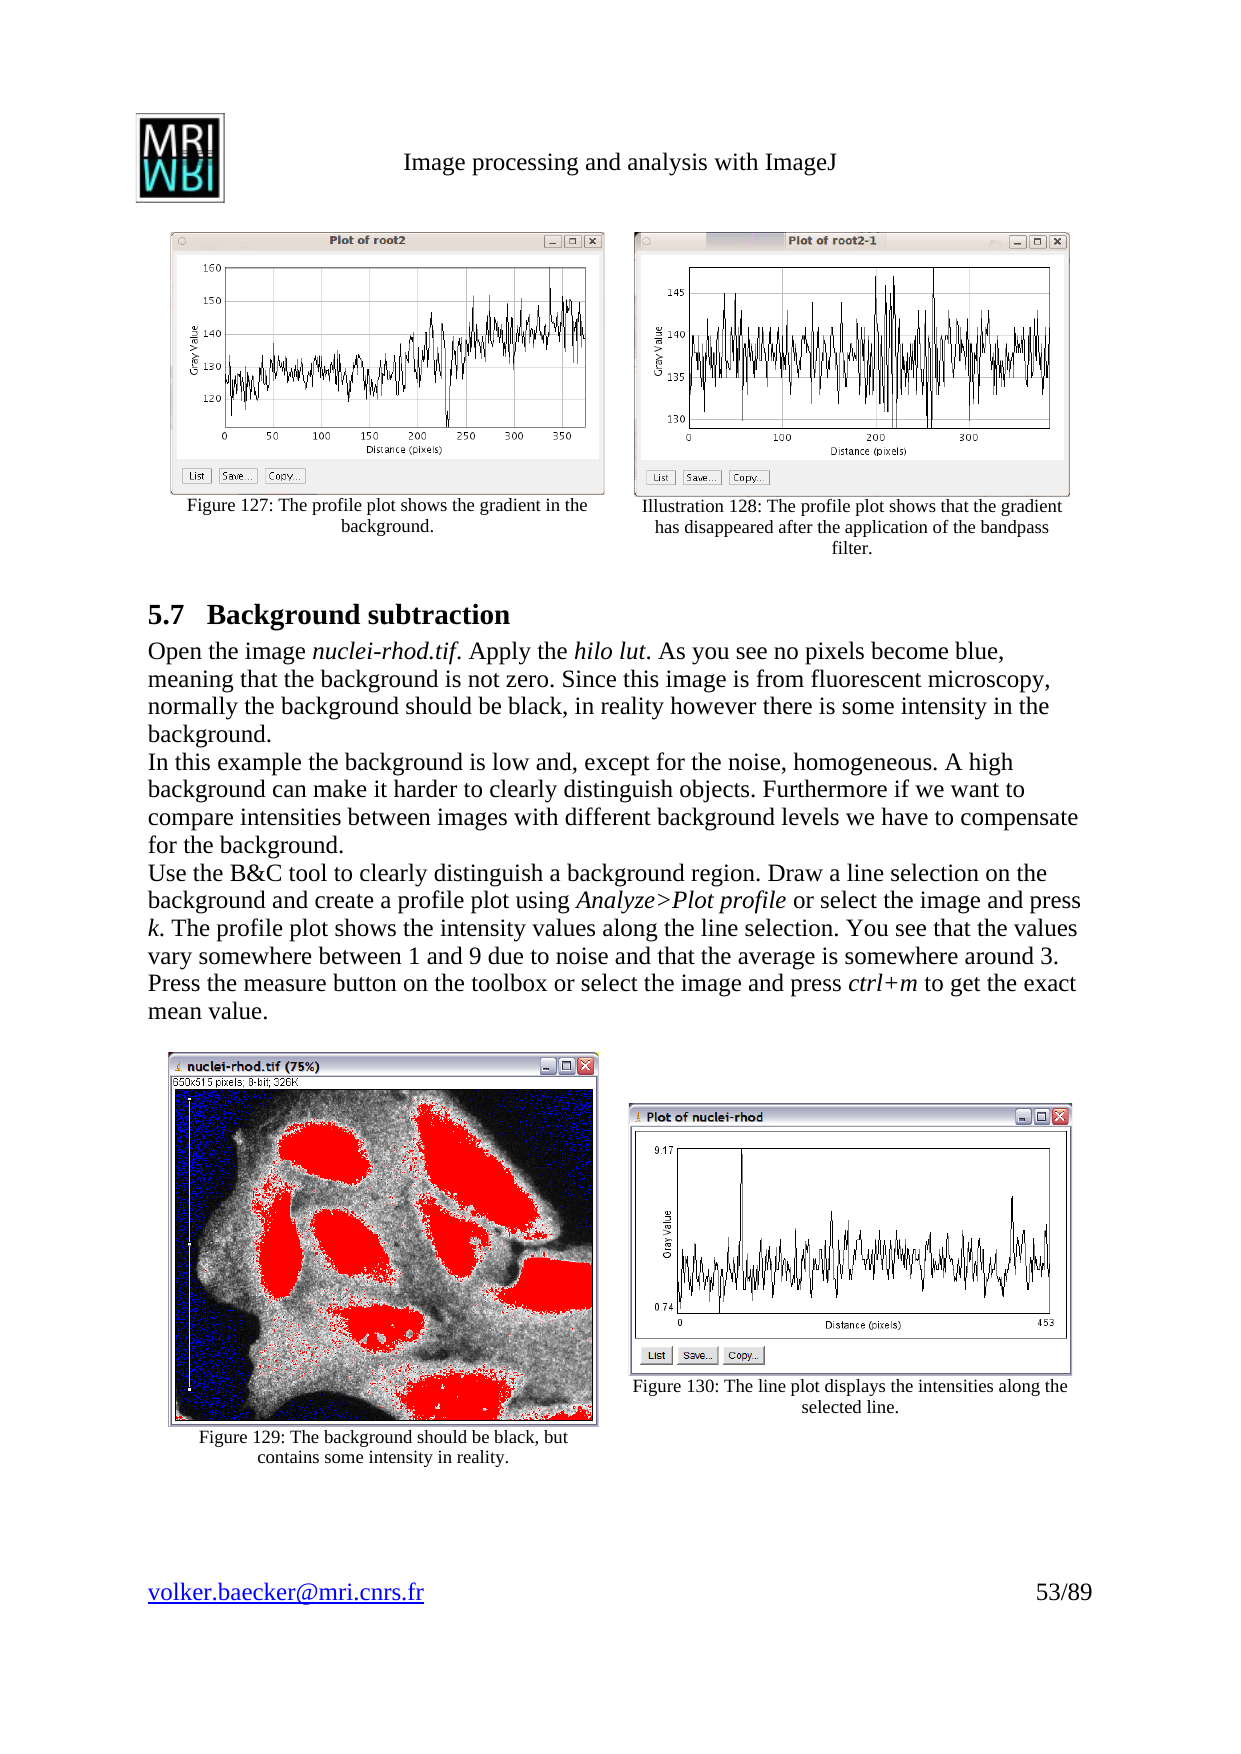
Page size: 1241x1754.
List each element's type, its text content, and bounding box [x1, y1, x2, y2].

picture [170, 232, 605, 495]
text Open the image nuclei-rhod.tif. Apply the hilo lut. As you see no pixels become blue, meaning that the background is not zero. Since this image is from fluorescent microscopy, normally the background should be black, in reality however there is some intensity in the background. [148, 637, 1092, 748]
text Use the B&C tool to clearly distinguish a background region. Draw a line selection on the background and create a profile plot using Analyze>Plot profile or select the image and press k. The profile plot shows the intensity values along the line selection. You see that the values vary somewhere between 1 and 9 due to noise and that the average is somewhere around 3. [148, 859, 1092, 969]
picture [628, 1103, 1073, 1376]
subtitle Background subtraction [148, 598, 1092, 631]
picture [634, 232, 1070, 497]
text Figure 130: The line plot displays the intensities along the selected line. [628, 1376, 1072, 1417]
text In this example the background is low and, except for the noise, homogeneous. A high background can make it harder to clearly distinguish objects. Furthermore if we want to compare intensities between images with different background levels we have to compensate for the background. [148, 748, 1092, 859]
text Illustration 128: The profile plot shows that the gradient has disappeared after the application of the bandpass filter. [634, 497, 1070, 558]
picture [168, 1052, 599, 1427]
text Figure 127: The profile plot shows the gradient in the background. [170, 495, 604, 536]
text Press the measure button on the toolbox or select the image and press ctrl+m to get the exact mean value. [148, 969, 1092, 1025]
picture [135, 113, 225, 203]
text Figure 129: The background should be black, but contains some intensity in reality. [168, 1427, 598, 1468]
